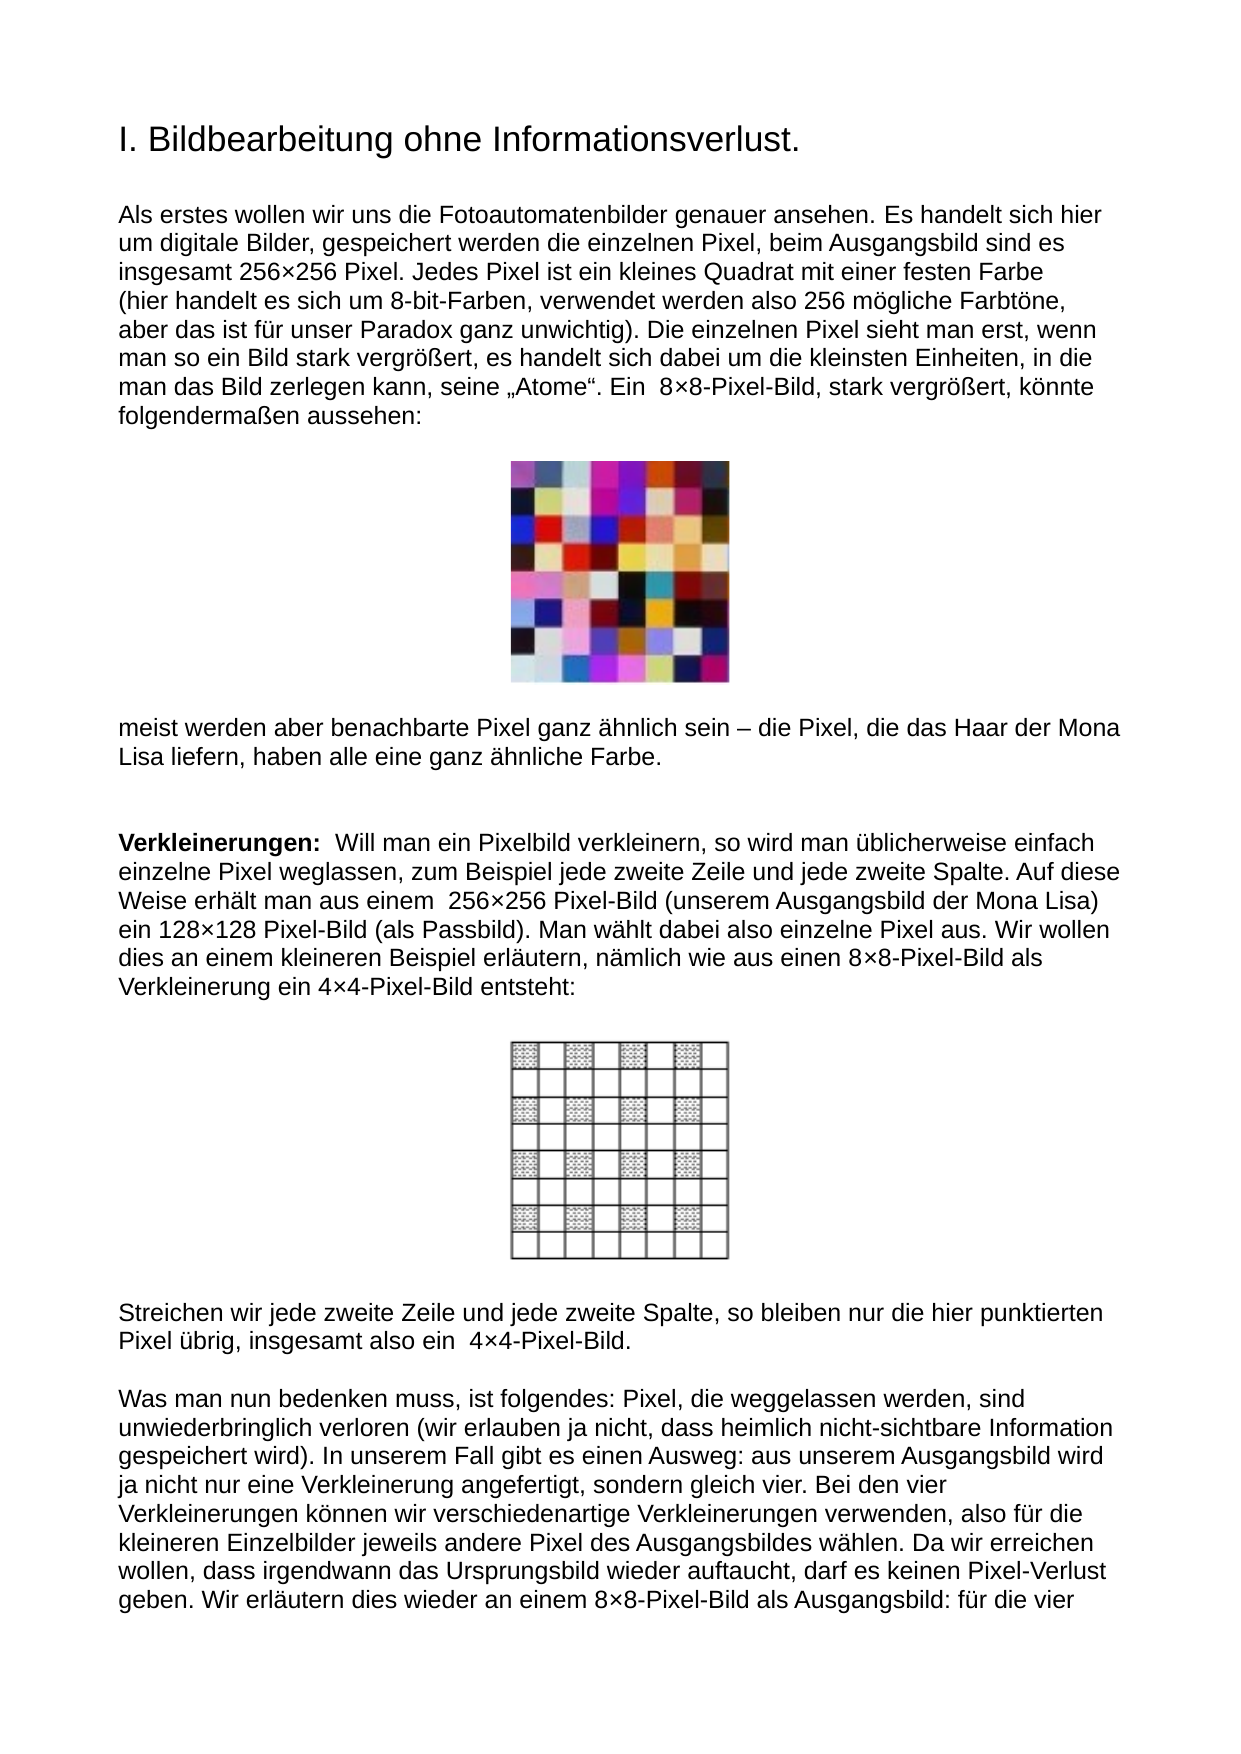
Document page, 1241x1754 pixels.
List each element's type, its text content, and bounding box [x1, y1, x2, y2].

picture [498, 1031, 742, 1269]
text I. Bildbearbeitung ohne Informationsverlust. [118, 118, 1122, 159]
text Verkleinerungen: Will man ein Pixelbild verkleinern, so wird man üblicherweise einfach einzelne Pixel weglassen, zum Beispiel jede zweite Zeile und jede zweite Spalte. Auf diese Weise erhält man aus einem 256×256 Pixel-Bild (unserem Ausgangsbild der Mona Lisa) ein 128×128 Pixel-Bild (als Passbild). Man wählt dabei also einzelne Pixel aus. Wir wollen dies an einem kleineren Beispiel erläutern, nämlich wie aus einen 8×8-Pixel-Bild als Verkleinerung ein 4×4-Pixel-Bild entsteht: [118, 828, 1122, 1001]
text Streichen wir jede zweite Zeile und jede zweite Spalte, so bleiben nur die hier punktierten Pixel übrig, insgesamt also ein 4×4-Pixel-Bild. [118, 1297, 1122, 1355]
text folgendermaßen aussehen: [118, 401, 1122, 429]
text Als erstes wollen wir uns die Fotoautomatenbilder genauer ansehen. Es handelt sich hier um digitale Bilder, gespeichert werden die einzelnen Pixel, beim Ausgangsbild sind es insgesamt 256×256 Pixel. Jedes Pixel ist ein kleines Quadrat mit einer festen Farbe (hier handelt es sich um 8-bit-Farben, verwendet werden also 256 mögliche Farbtöne, aber das ist für unser Paradox ganz unwichtig). Die einzelnen Pixel sieht man erst, wenn man so ein Bild stark vergrößert, es handelt sich dabei um die kleinsten Einheiten, in die man das Bild zerlegen kann, seine „Atome“. Ein 8×8-Pixel-Bild, stark vergrößert, könnte [118, 199, 1122, 401]
text ja nicht nur eine Verkleinerung angefertigt, sondern gleich vier. Bei den vier Verkleinerungen können wir verschiedenartige Verkleinerungen verwenden, also für die kleineren Einzelbilder jeweils andere Pixel des Ausgangsbildes wählen. Da wir erreichen wollen, dass irgendwann das Ursprungsbild wieder auftaucht, darf es keinen Pixel-Verlust geben. Wir erläutern dies wieder an einem 8×8-Pixel-Bild als Ausgangsbild: für die vier [118, 1470, 1122, 1614]
picture [510, 461, 730, 685]
text Was man nun bedenken muss, ist folgendes: Pixel, die weggelassen werden, sind unwiederbringlich verloren (wir erlauben ja nicht, dass heimlich nicht-sichtbare Information gespeichert wird). In unserem Fall gibt es einen Ausweg: aus unserem Ausgangsbild wird [118, 1384, 1122, 1470]
text meist werden aber benachbarte Pixel ganz ähnlich sein – die Pixel, die das Haar der Mona Lisa liefern, haben alle eine ganz ähnliche Farbe. [118, 713, 1122, 771]
